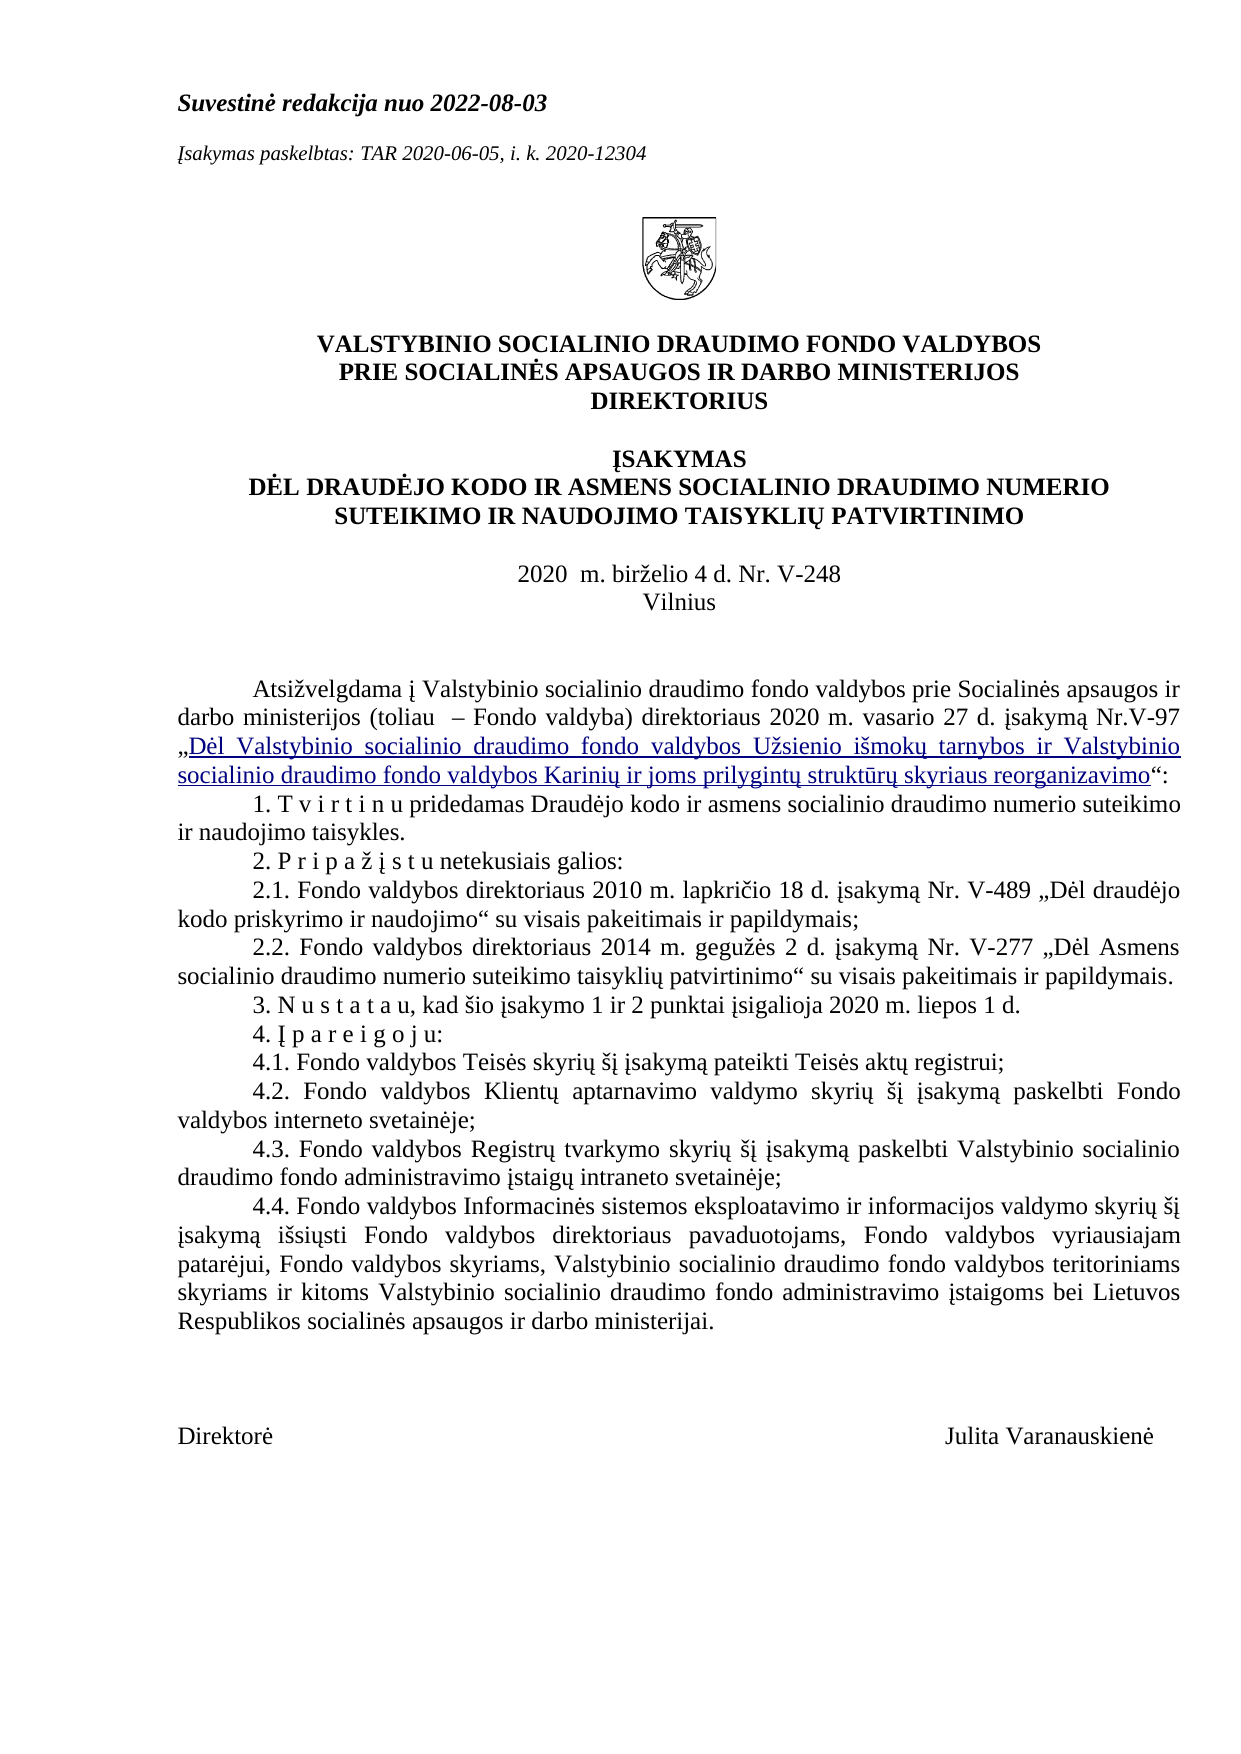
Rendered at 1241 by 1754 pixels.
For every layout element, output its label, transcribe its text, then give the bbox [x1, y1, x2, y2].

text Atsižvelgdama į Valstybinio socialinio draudimo fondo valdybos prie Socialinės apsaugos ir darbo ministerijos (toliau – Fondo valdyba) direktoriaus 2020 m. vasario 27 d. įsakymą Nr.V-97 „Dėl Valstybinio socialinio draudimo fondo valdybos Užsienio išmokų tarnybos ir Valstybinio socialinio draudimo fondo valdybos Karinių ir joms prilygintų struktūrų skyriaus reorganizavimo“: [177, 674, 1181, 789]
text Suvestinė redakcija nuo 2022-08-03 [177, 88, 1181, 117]
text VALSTYBINIO SOCIALINIO DRAUDIMO FONDO VALDYBOS [177, 329, 1181, 357]
text Direktorė Julita Varanauskienė [177, 1421, 1181, 1450]
text PRIE SOCIALINĖS APSAUGOS IR DARBO MINISTERIJOS [177, 357, 1181, 386]
text Įsakymas paskelbtas: TAR 2020-06-05, i. k. 2020-12304 [177, 141, 1181, 165]
text 4.3. Fondo valdybos Registrų tvarkymo skyrių šį įsakymą paskelbti Valstybinio socialinio draudimo fondo administravimo įstaigų intraneto svetainėje; [177, 1134, 1181, 1191]
text 4.1. Fondo valdybos Teisės skyrių šį įsakymą pateikti Teisės aktų registrui; [177, 1047, 1181, 1076]
text ĮSAKYMAS [177, 444, 1181, 472]
text 4.4. Fondo valdybos Informacinės sistemos eksploatavimo ir informacijos valdymo skyrių šį įsakymą išsiųsti Fondo valdybos direktoriaus pavaduotojams, Fondo valdybos vyriausiajam patarėjui, Fondo valdybos skyriams, Valstybinio socialinio draudimo fondo valdybos teritoriniams skyriams ir kitoms Valstybinio socialinio draudimo fondo administravimo įstaigoms bei Lietuvos Respublikos socialinės apsaugos ir darbo ministerijai. [177, 1191, 1181, 1335]
text 3. N u s t a t a u, kad šio įsakymo 1 ir 2 punktai įsigalioja 2020 m. liepos 1 d. [177, 990, 1181, 1019]
text 4. Į p a r e i g o j u: [177, 1019, 1181, 1047]
text 1. T v i r t i n u pridedamas Draudėjo kodo ir asmens socialinio draudimo numerio suteikimo ir naudojimo taisykles. [177, 789, 1181, 846]
text 2.2. Fondo valdybos direktoriaus 2014 m. gegužės 2 d. įsakymą Nr. V-277 „Dėl Asmens socialinio draudimo numerio suteikimo taisyklių patvirtinimo“ su visais pakeitimais ir papildymais. [177, 932, 1181, 990]
text 2.1. Fondo valdybos direktoriaus 2010 m. lapkričio 18 d. įsakymą Nr. V-489 „Dėl draudėjo kodo priskyrimo ir naudojimo“ su visais pakeitimais ir papildymais; [177, 875, 1181, 932]
text DIREKTORIUS [177, 386, 1181, 415]
text DĖL DRAUDĖJO KODO IR ASMENS SOCIALINIO DRAUDIMO NUMERIO SUTEIKIMO IR NAUDOJIMO TAISYKLIŲ PATVIRTINIMO [177, 472, 1181, 530]
text 4.2. Fondo valdybos Klientų aptarnavimo valdymo skyrių šį įsakymą paskelbti Fondo valdybos interneto svetainėje; [177, 1076, 1181, 1134]
text 2. P r i p a ž į s t u netekusiais galios: [177, 846, 1181, 875]
text Vilnius [177, 587, 1181, 616]
text 2020 m. birželio 4 d. Nr. V-248 [177, 559, 1181, 587]
